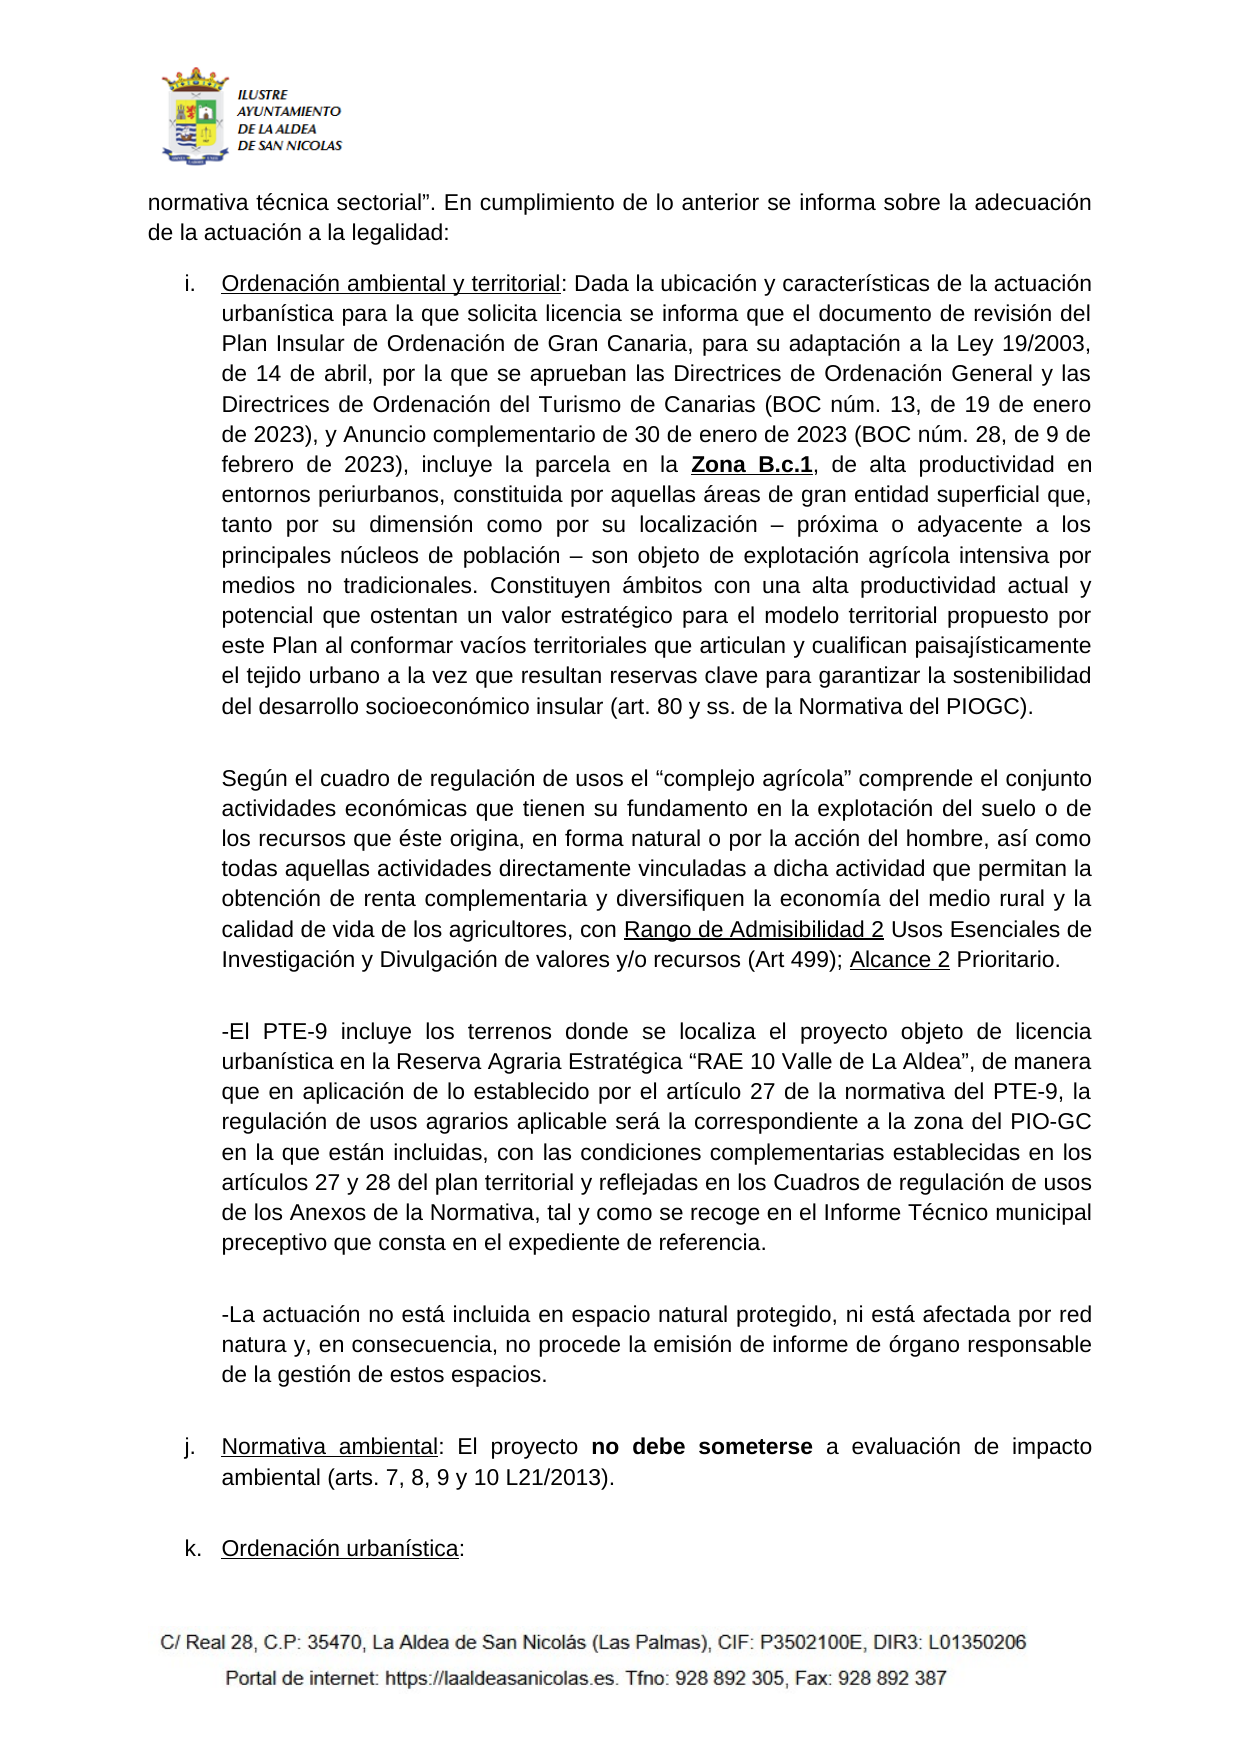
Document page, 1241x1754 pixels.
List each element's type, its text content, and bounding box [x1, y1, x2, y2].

list -El PTE-9 incluye los terrenos donde se localiza el proyecto objeto de licencia urbanística en la Reserva Agraria Estratégica “RAE 10 Valle de La Aldea”, de manera que en aplicación de lo establecido por el artículo 27 de la normativa del PTE-9, la regulación de usos agrarios aplicable será la correspondiente a la zona del PIO-GC en la que están incluidas, con las condiciones complementarias establecidas en los artículos 27 y 28 del plan territorial y reflejadas en los Cuadros de regulación de usos de los Anexos de la Normativa, tal y como se recoge en el Informe Técnico municipal preceptivo que consta en el expediente de referencia. [221, 1018, 1093, 1255]
picture [148, 1626, 1034, 1694]
list Normativa ambiental: El proyecto no debe someterse a evaluación de impacto ambiental (arts. 7, 8, 9 y 10 L21/2013). [184, 1433, 1093, 1490]
list Según el cuadro de regulación de usos el “complejo agrícola” comprende el conjunto actividades económicas que tienen su fundamento en la explotación del suelo o de los recursos que éste origina, en forma natural o por la acción del hombre, así como todas aquellas actividades directamente vinculadas a dicha actividad que permitan la obtención de renta complementaria y diversifiquen la economía del medio rural y la calidad de vida de los agricultores, con Rango de Admisibilidad 2 Usos Esenciales de Investigación y Divulgación de valores y/o recursos (Art 499); Alcance 2 Prioritario. [221, 764, 1093, 972]
text normativa técnica sectorial”. En cumplimiento de lo anterior se informa sobre la adecuación de la actuación a la legalidad: [148, 188, 1093, 245]
list Ordenación ambiental y territorial: Dada la ubicación y características de la actuación urbanística para la que solicita licencia se informa que el documento de revisión del Plan Insular de Ordenación de Gran Canaria, para su adaptación a la Ley 19/2003, de 14 de abril, por la que se aprueban las Directrices de Ordenación General y las Directrices de Ordenación del Turismo de Canarias (BOC núm. 13, de 19 de enero de 2023), y Anuncio complementario de 30 de enero de 2023 (BOC núm. 28, de 9 de febrero de 2023), incluye la parcela en la Zona B.c.1, de alta productividad en entornos periurbanos, constituida por aquellas áreas de gran entidad superficial que, tanto por su dimensión como por su localización – próxima o adyacente a los principales núcleos de población – son objeto de explotación agrícola intensiva por medios no tradicionales. Constituyen ámbitos con una alta productividad actual y potencial que ostentan un valor estratégico para el modelo territorial propuesto por este Plan al conformar vacíos territoriales que articulan y cualifican paisajísticamente el tejido urbano a la vez que resultan reservas clave para garantizar la sostenibilidad del desarrollo socioeconómico insular (art. 80 y ss. de la Normativa del PIOGC). [184, 270, 1093, 719]
list Ordenación urbanística: [184, 1535, 1093, 1562]
list -La actuación no está incluida en espacio natural protegido, ni está afectada por red natura y, en consecuencia, no procede la emisión de informe de órgano responsable de la gestión de estos espacios. [221, 1301, 1093, 1388]
picture [148, 59, 358, 173]
